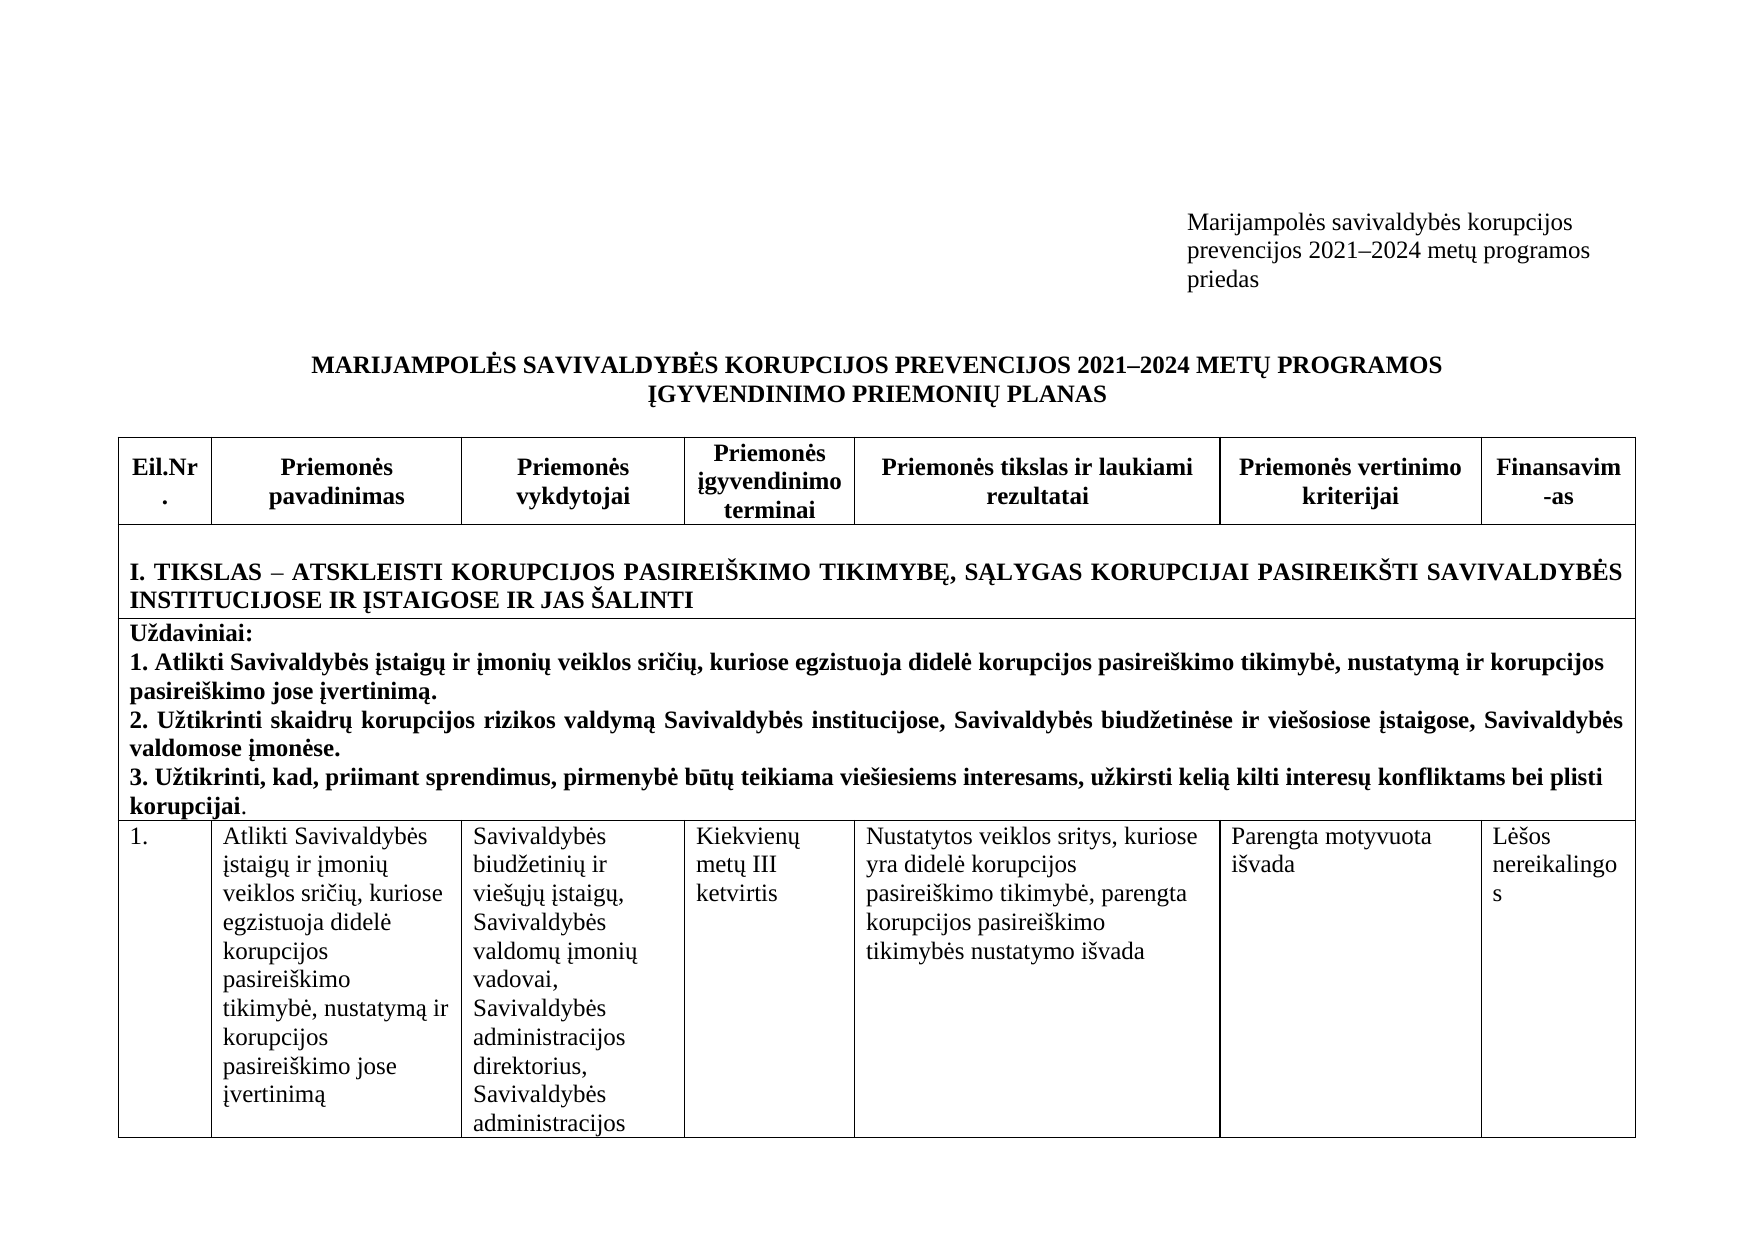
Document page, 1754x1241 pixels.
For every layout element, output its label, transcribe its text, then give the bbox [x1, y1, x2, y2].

text Marijampolės savivaldybės korupcijos [1187, 207, 1636, 235]
table_header Priemonės vykdytojai [462, 438, 684, 524]
table_header Priemonės vertinimo kriterijai [1221, 438, 1481, 524]
table_header Finansavim-as [1482, 438, 1635, 524]
table_cell Lėšos nereikalingos [1482, 821, 1635, 1137]
table_cell Parengta motyvuota išvada [1221, 821, 1481, 1137]
text ĮGYVENDINIMO PRIEMONIŲ PLANAS [118, 379, 1636, 408]
text priedas [1187, 264, 1636, 293]
table_cell Kiekvienų metų III ketvirtis [685, 821, 854, 1137]
table_cell 1. [119, 821, 211, 1137]
table_header Eil.Nr. [119, 438, 211, 524]
table_cell Savivaldybės biudžetinių ir viešųjų įstaigų, Savivaldybės valdomų įmonių vadovai, Savivaldybės administracijos direktorius, Savivaldybės administracijos [462, 821, 684, 1137]
text MARIJAMPOLĖS SAVIVALDYBĖS KORUPCIJOS PREVENCIJOS 2021–2024 METŲ PROGRAMOS [118, 350, 1636, 379]
text prevencijos 2021–2024 metų programos [1187, 235, 1636, 264]
table_header Priemonės įgyvendinimo terminai [685, 438, 854, 524]
table_cell Nustatytos veiklos sritys, kuriose yra didelė korupcijos pasireiškimo tikimybė, parengta korupcijos pasireiškimo tikimybės nustatymo išvada [855, 821, 1219, 1137]
table_header Priemonės pavadinimas [212, 438, 461, 524]
table_header Priemonės tikslas ir laukiami rezultatai [855, 438, 1219, 524]
table_cell Uždaviniai: 1. Atlikti Savivaldybės įstaigų ir įmonių veiklos sričių, kuriose egzistuoja didelė korupcijos pasireiškimo tikimybė, nustatymą ir korupcijos pasireiškimo jose įvertinimą. 2. Užtikrinti skaidrų korupcijos rizikos valdymą Savivaldybės institucijose, Savivaldybės biudžetinėse ir viešosiose įstaigose, Savivaldybės valdomose įmonėse. 3. Užtikrinti, kad, priimant sprendimus, pirmenybė būtų teikiama viešiesiems interesams, užkirsti kelią kilti interesų konfliktams bei plisti korupcijai. [119, 619, 1635, 820]
table_cell I. TIKSLAS – ATSKLEISTI KORUPCIJOS PASIREIŠKIMO TIKIMYBĘ, SĄLYGAS KORUPCIJAI PASIREIKŠTI SAVIVALDYBĖS INSTITUCIJOSE IR ĮSTAIGOSE IR JAS ŠALINTI [119, 525, 1635, 617]
table_cell Atlikti Savivaldybės įstaigų ir įmonių veiklos sričių, kuriose egzistuoja didelė korupcijos pasireiškimo tikimybė, nustatymą ir korupcijos pasireiškimo jose įvertinimą [212, 821, 461, 1137]
